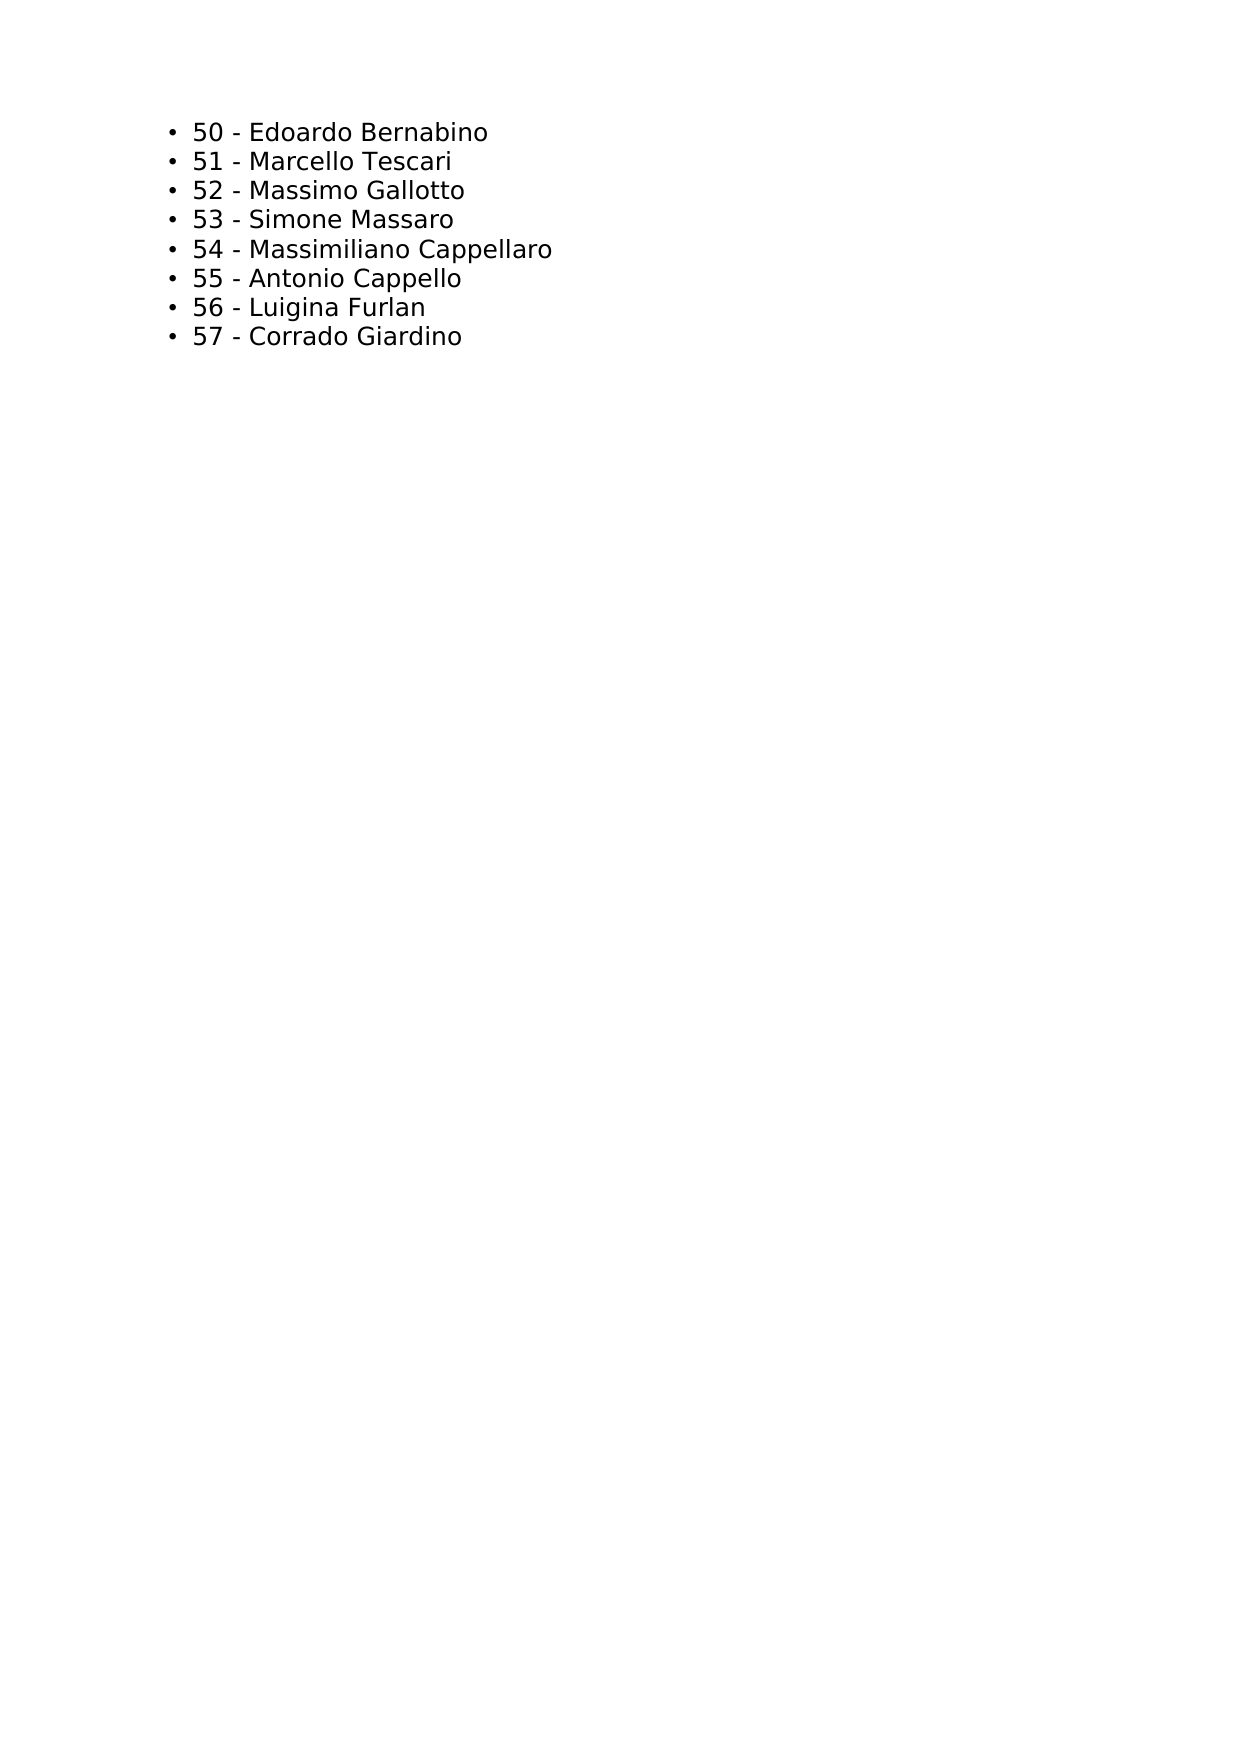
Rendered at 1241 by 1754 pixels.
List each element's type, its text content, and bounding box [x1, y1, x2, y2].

list 50 - Edoardo Bernabino [177, 118, 1122, 147]
list 54 - Massimiliano Cappellaro [177, 235, 1122, 264]
list 52 - Massimo Gallotto [177, 176, 1122, 206]
list 56 - Luigina Furlan [177, 293, 1122, 322]
list 53 - Simone Massaro [177, 206, 1122, 235]
list 51 - Marcello Tescari [177, 147, 1122, 176]
list 57 - Corrado Giardino [177, 322, 1122, 351]
list 55 - Antonio Cappello [177, 264, 1122, 293]
